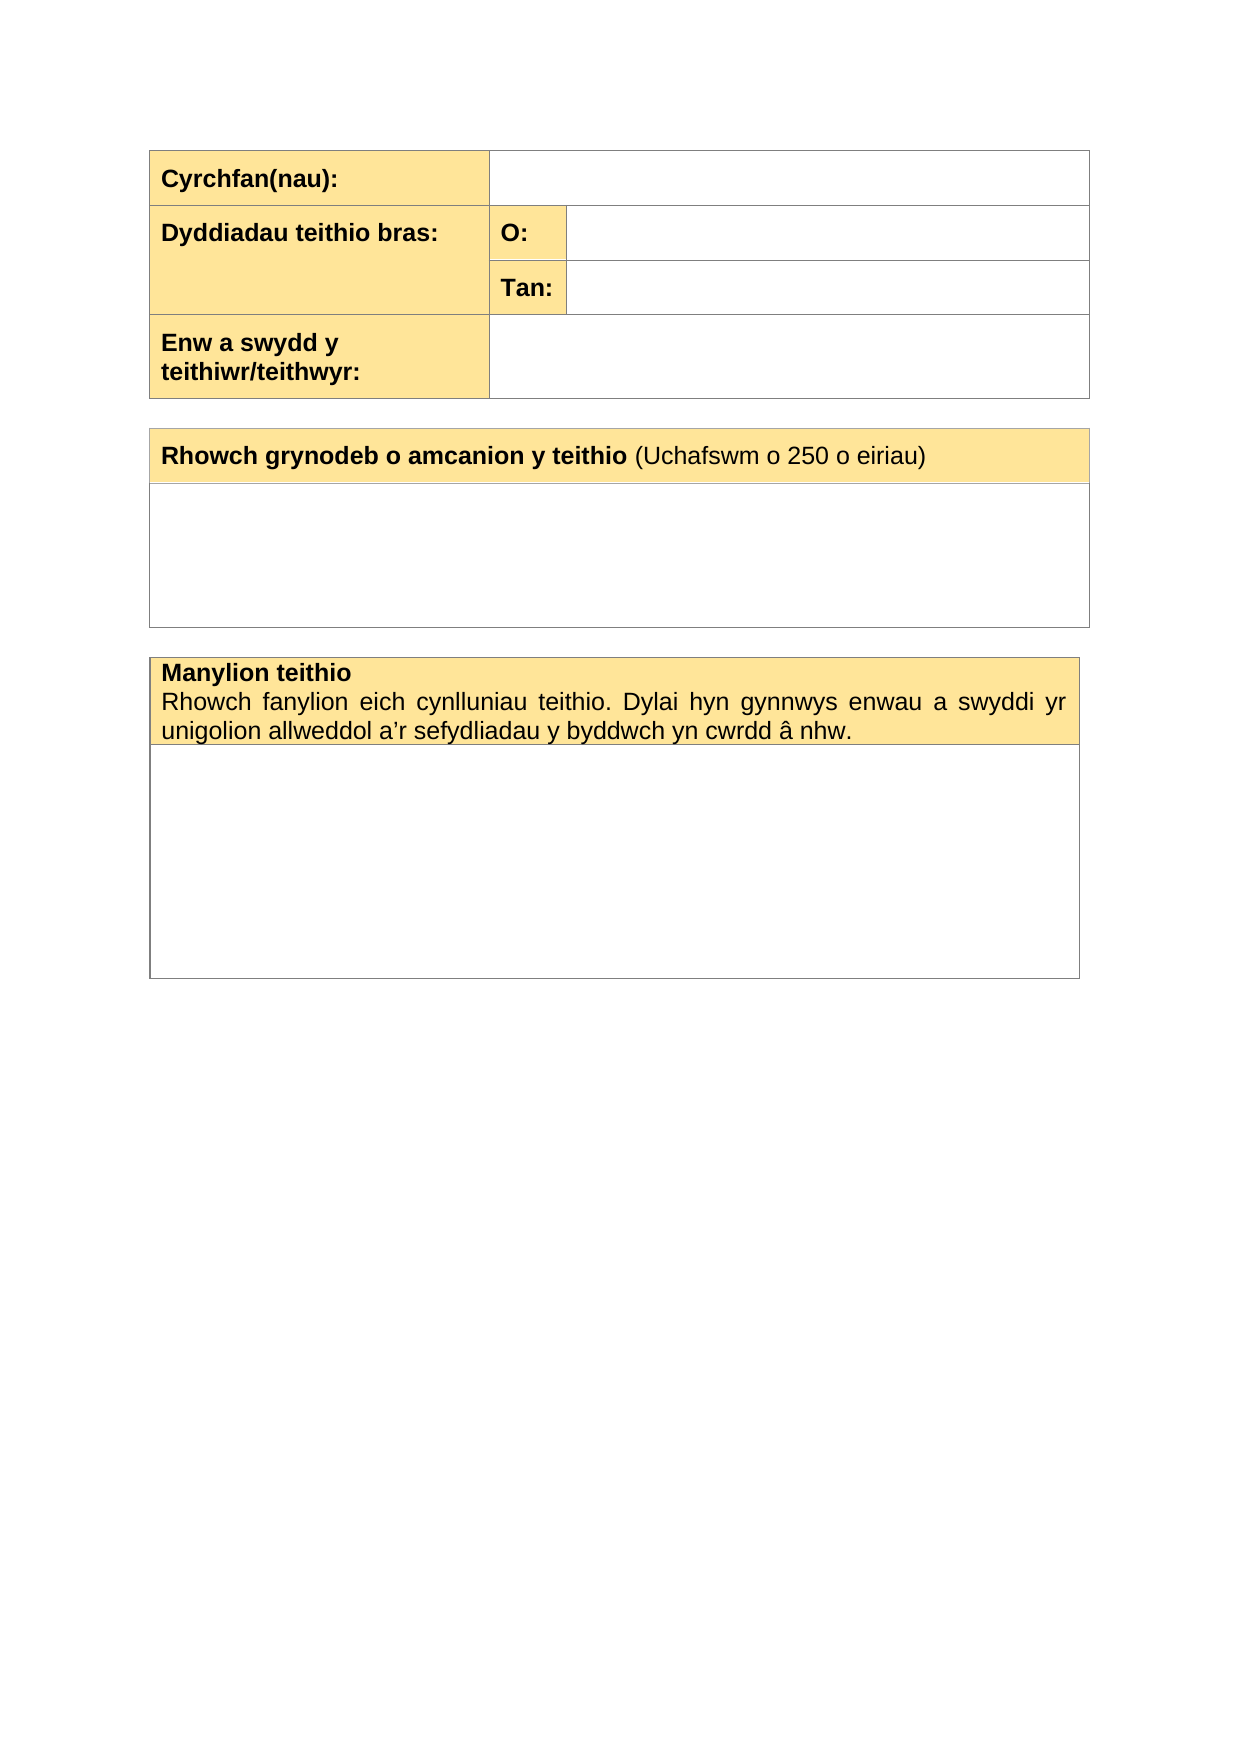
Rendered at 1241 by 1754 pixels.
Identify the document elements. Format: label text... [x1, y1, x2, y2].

table_cell [567, 206, 1089, 259]
table_cell [490, 315, 1089, 398]
table_header Rhowch grynodeb o amcanion y teithio (Uchafswm o 250 o eiriau) [150, 429, 1089, 482]
table_cell [151, 745, 1079, 978]
table_cell [150, 484, 1089, 627]
table_cell [490, 151, 1089, 205]
table_cell [567, 261, 1089, 314]
table_cell Enw a swydd y teithiwr/teithwyr: [150, 315, 489, 398]
table_cell O: [490, 206, 566, 259]
table_header Manylion teithio Rhowch fanylion eich cynlluniau teithio. Dylai hyn gynnwys enwau a swyddi yr unigolion allweddol a’r sefydliadau y byddwch yn cwrdd â nhw. [151, 658, 1079, 744]
table_cell Tan: [490, 261, 566, 314]
table_cell Cyrchfan(nau): [150, 151, 489, 205]
table_cell Dyddiadau teithio bras: [150, 206, 489, 314]
